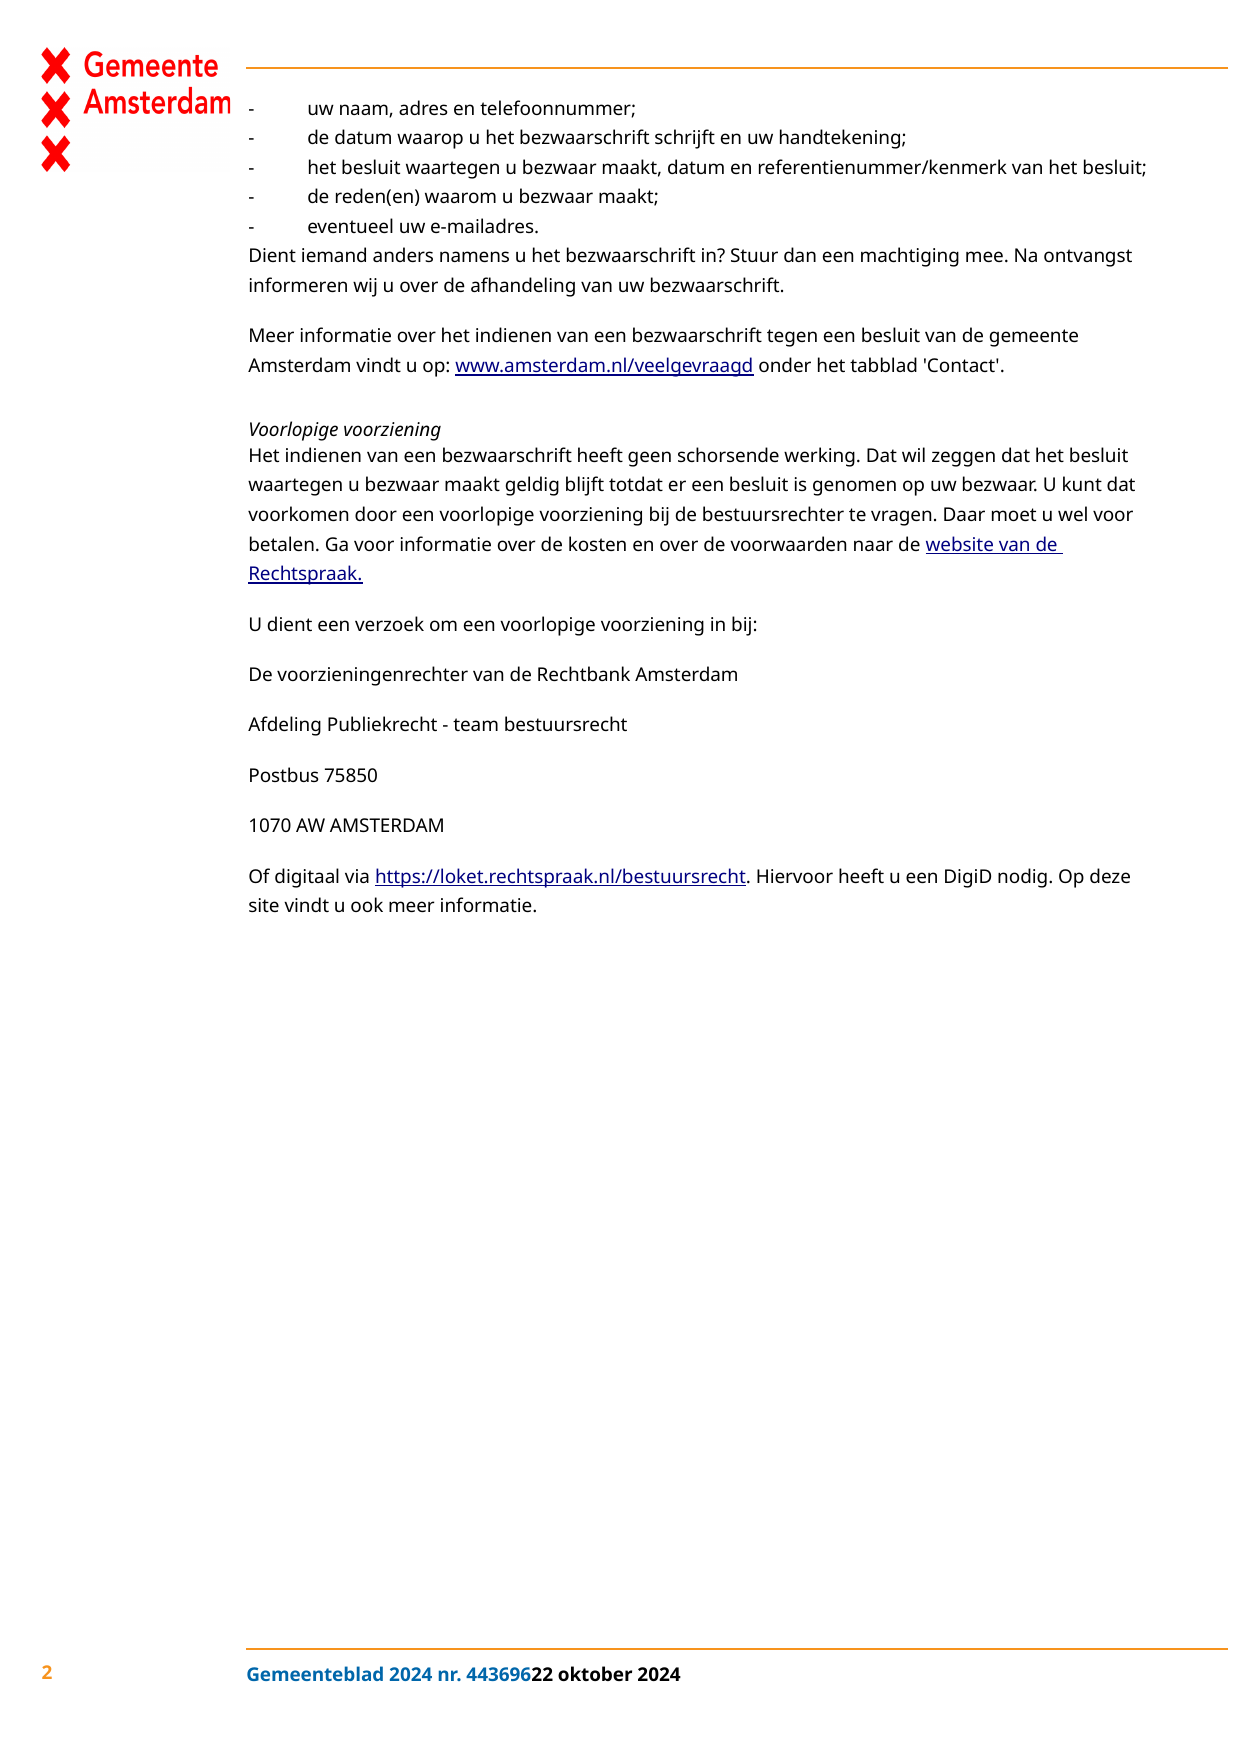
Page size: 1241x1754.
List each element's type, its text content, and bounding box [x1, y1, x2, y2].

list de datum waarop u het bezwaarschrift schrijft en uw handtekening; [248, 124, 1152, 150]
list uw naam, adres en telefoonnummer; [248, 95, 1152, 121]
text Dient iemand anders namens u het bezwaarschrift in? Stuur dan een machtiging mee. Na ontvangst informeren wij u over de afhandeling van uw bezwaarschrift. [248, 243, 1152, 298]
text Of digitaal via https://loket.rechtspraak.nl/bestuursrecht. Hiervoor heeft u een DigiD nodig. Op deze site vindt u ook meer informatie. [248, 863, 1152, 918]
text Voorlopige voorziening [248, 416, 1152, 442]
text De voorzieningenrechter van de Rechtbank Amsterdam [248, 661, 1152, 687]
picture [41, 47, 231, 172]
text U dient een verzoek om een voorlopige voorziening in bij: [248, 611, 1152, 636]
list de reden(en) waarom u bezwaar maakt; [248, 183, 1152, 209]
text Meer informatie over het indienen van een bezwaarschrift tegen een besluit van de gemeente Amsterdam vindt u op: www.amsterdam.nl/veelgevraagd onder het tabblad 'Contact'. [248, 323, 1152, 378]
text 1070 AW AMSTERDAM [248, 812, 1152, 838]
text Postbus 75850 [248, 762, 1152, 788]
text Het indienen van een bezwaarschrift heeft geen schorsende werking. Dat wil zeggen dat het besluit waartegen u bezwaar maakt geldig blijft totdat er een besluit is genomen op uw bezwaar. U kunt dat voorkomen door een voorlopige voorziening bij de bestuursrechter te vragen. Daar moet u wel voor betalen. Ga voor informatie over de kosten en over de voorwaarden naar de website van de Rechtspraak. [248, 442, 1152, 586]
list eventueel uw e-mailadres. [248, 213, 1152, 239]
list het besluit waartegen u bezwaar maakt, datum en referentienummer/kenmerk van het besluit; [248, 154, 1152, 180]
text Afdeling Publiekrecht - team bestuursrecht [248, 712, 1152, 737]
